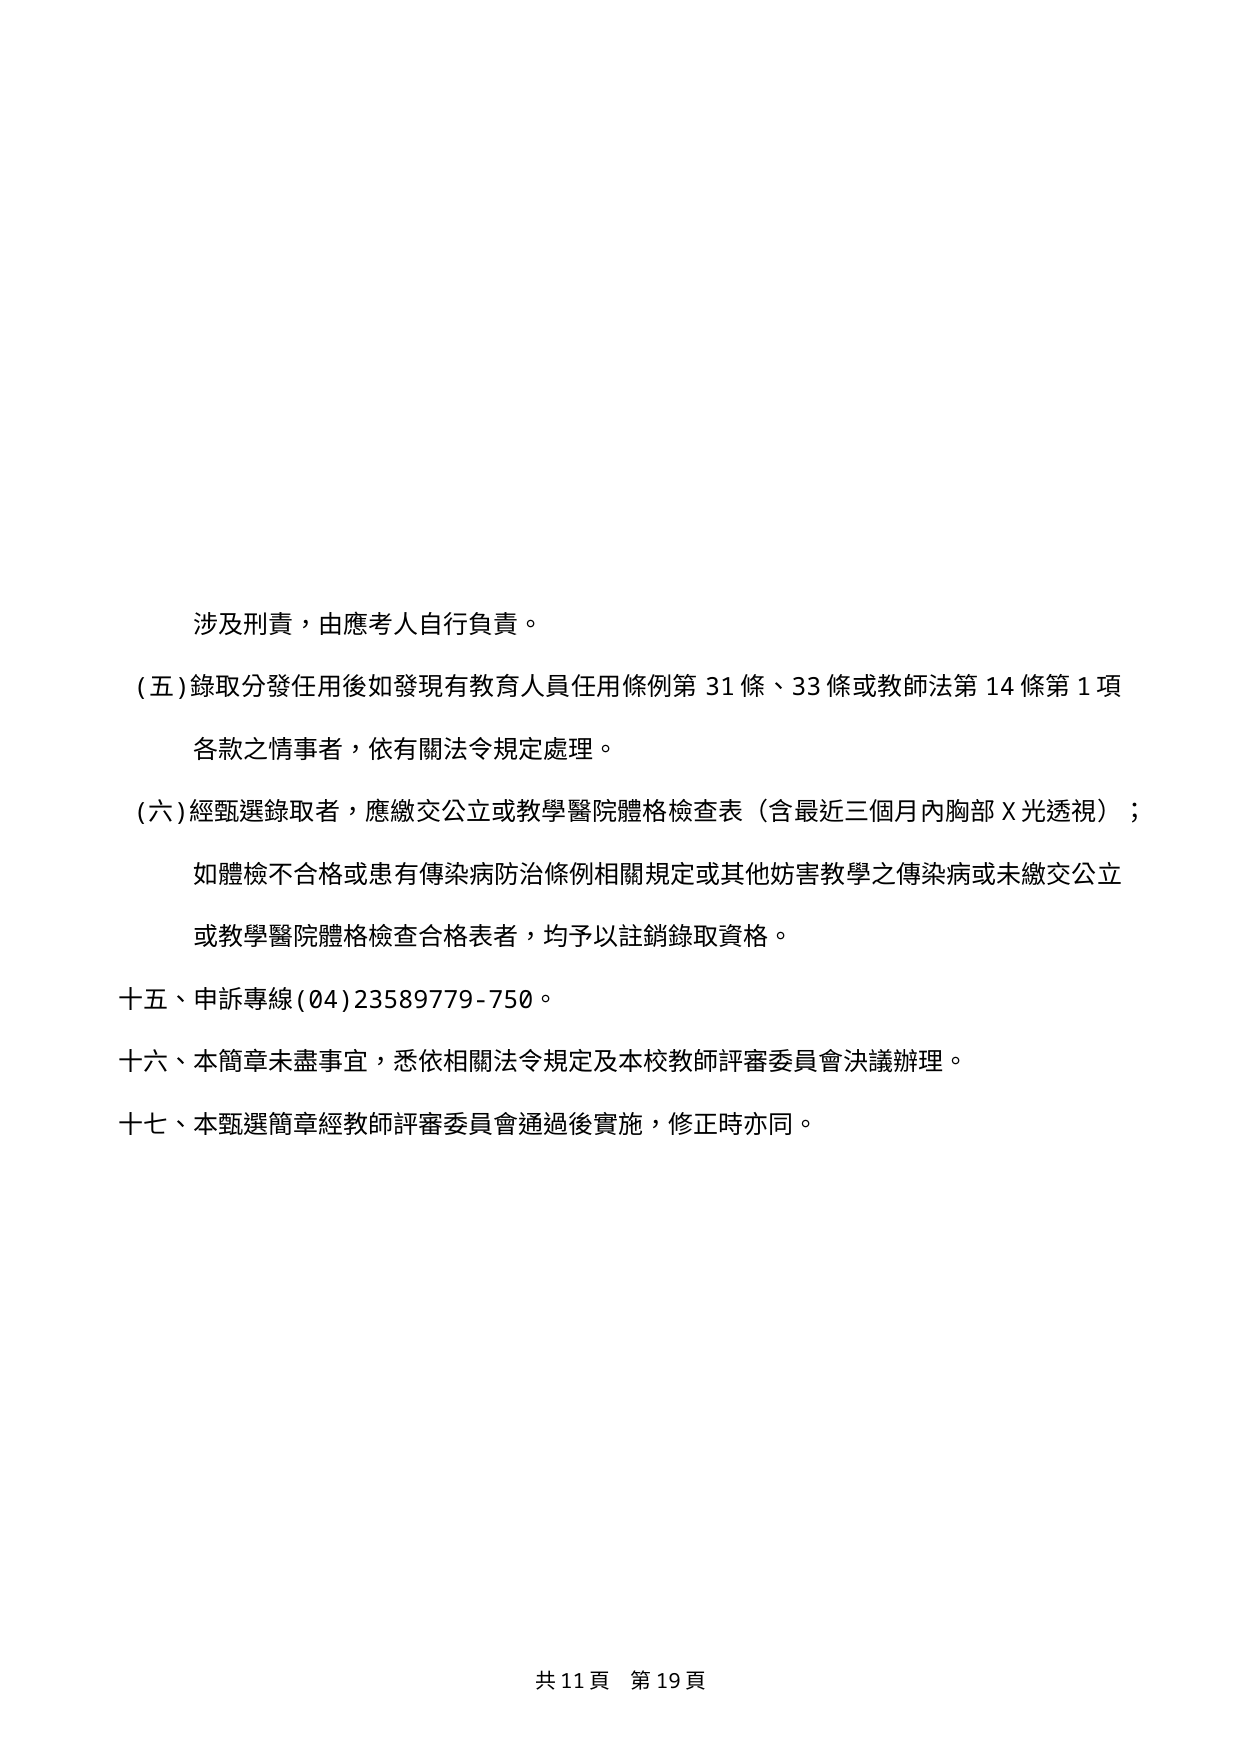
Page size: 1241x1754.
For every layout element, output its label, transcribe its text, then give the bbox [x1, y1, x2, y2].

text (六)經甄選錄取者，應繳交公立或教學醫院體格檢查表（含最近三個月內胸部X光透視）；如體檢不合格或患有傳染病防治條例相關規定或其他妨害教學之傳染病或未繳交公立或教學醫院體格檢查合格表者，均予以註銷錄取資格。 [118, 768, 1122, 956]
text (五)錄取分發任用後如發現有教育人員任用條例第31條、33條或教師法第14條第1項各款之情事者，依有關法令規定處理。 [118, 643, 1122, 768]
text 十六、本簡章未盡事宜，悉依相關法令規定及本校教師評審委員會決議辦理。 [118, 1018, 1122, 1081]
text 涉及刑責，由應考人自行負責。 [118, 581, 1122, 643]
text 十五、申訴專線(04)23589779-750。 [118, 956, 1122, 1018]
text 十七、本甄選簡章經教師評審委員會通過後實施，修正時亦同。 [118, 1081, 1122, 1143]
